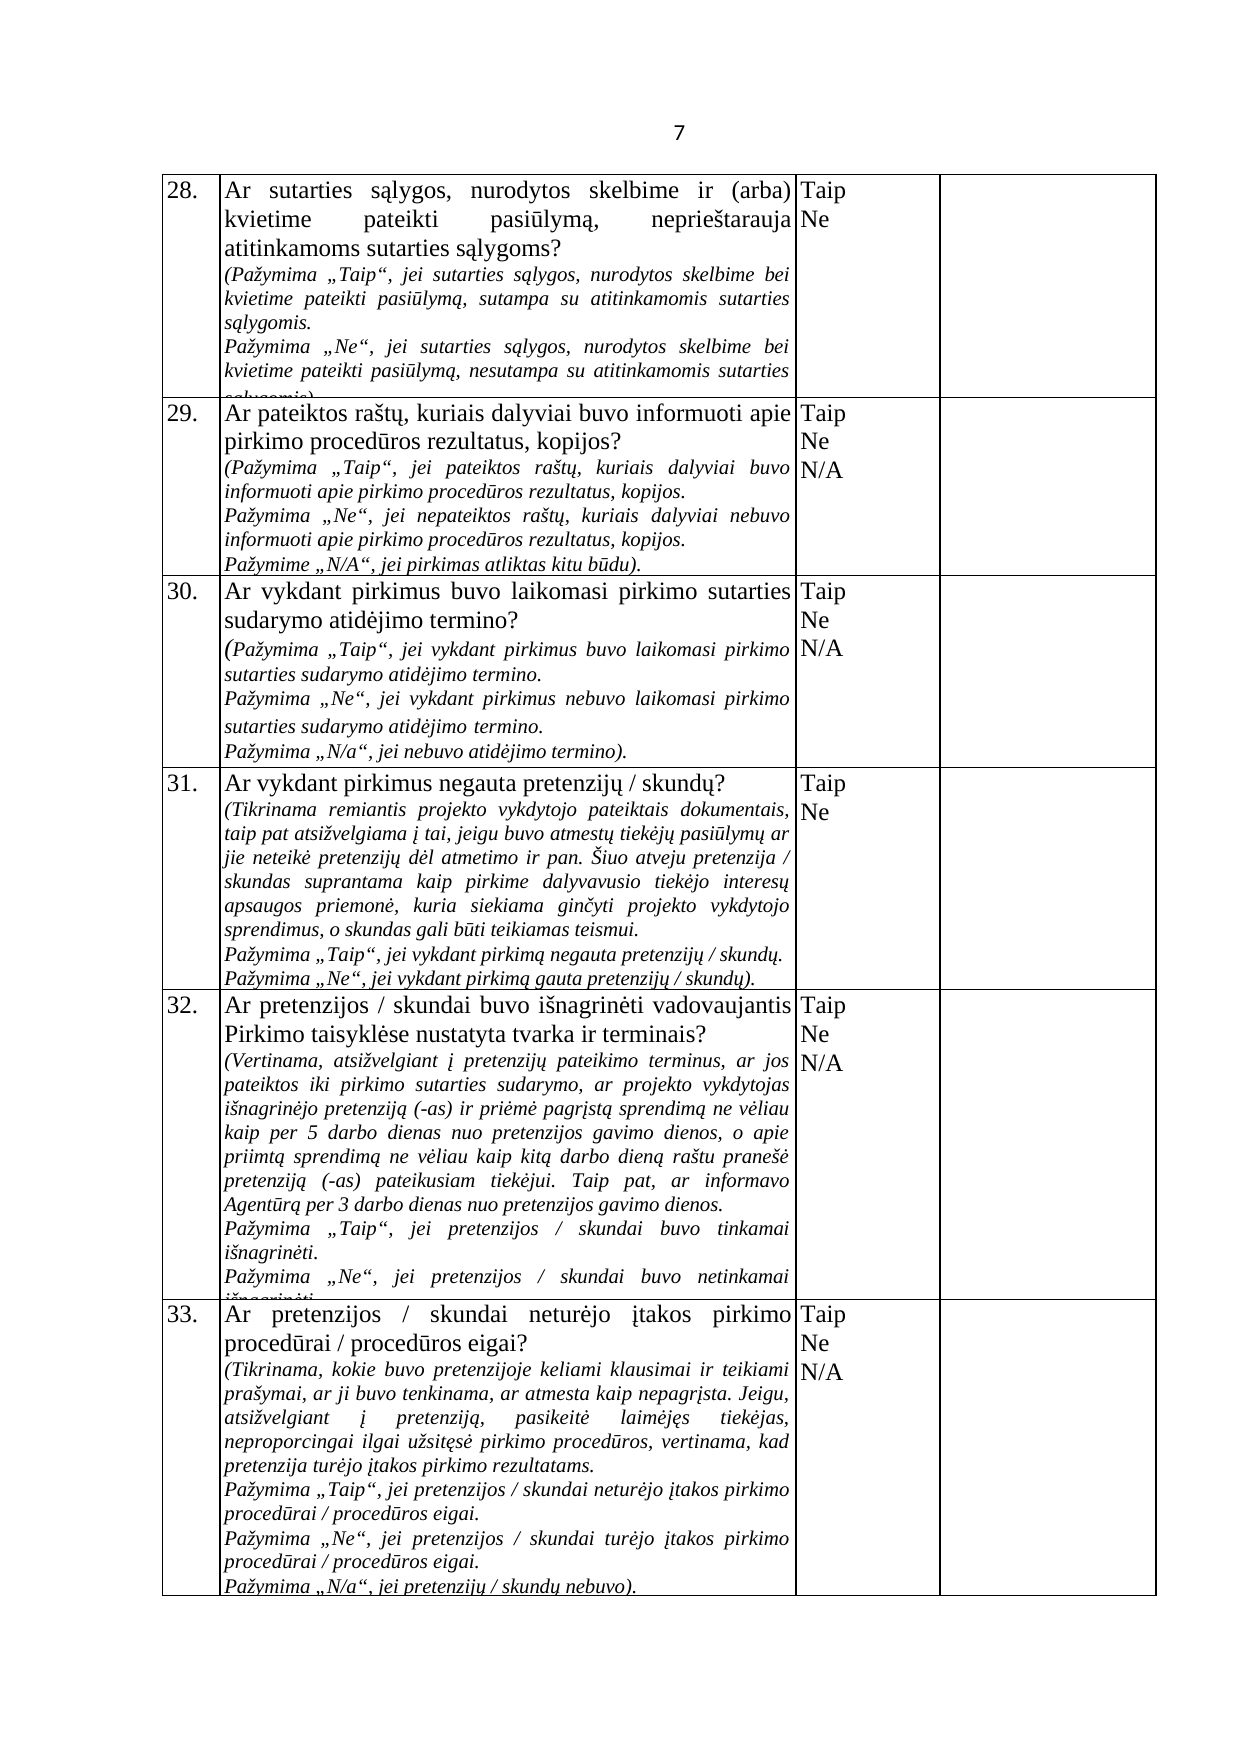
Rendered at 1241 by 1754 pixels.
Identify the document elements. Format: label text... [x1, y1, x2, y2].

table_cell Ar sutarties sąlygos, nurodytos skelbime ir (arba) kvietime pateikti pasiūlymą, neprieštarauja atitinkamoms sutarties sąlygoms? (Pažymima „Taip“, jei sutarties sąlygos, nurodytos skelbime bei kvietime pateikti pasiūlymą, sutampa su atitinkamomis sutarties sąlygomis. Pažymima „Ne“, jei sutarties sąlygos, nurodytos skelbime bei kvietime pateikti pasiūlymą, nesutampa su atitinkamomis sutarties sąlygomis). [221, 175, 795, 397]
table_cell Taip  Ne  N/A  [797, 398, 939, 575]
table_cell [1157, 397, 1166, 575]
table_cell [941, 990, 1155, 1298]
table_cell 32. [163, 990, 219, 1298]
table_cell Ar pretenzijos / skundai buvo išnagrinėti vadovaujantis Pirkimo taisyklėse nustatyta tvarka ir terminais? (Vertinama, atsižvelgiant į pretenzijų pateikimo terminus, ar jos pateiktos iki pirkimo sutarties sudarymo, ar projekto vykdytojas išnagrinėjo pretenziją (-as) ir priėmė pagrįstą sprendimą ne vėliau kaip per 5 darbo dienas nuo pretenzijos gavimo dienos, o apie priimtą sprendimą ne vėliau kaip kitą darbo dieną raštu pranešė pretenziją (-as) pateikusiam tiekėjui. Taip pat, ar informavo Agentūrą per 3 darbo dienas nuo pretenzijos gavimo dienos. Pažymima „Taip“, jei pretenzijos / skundai buvo tinkamai išnagrinėti. Pažymima „Ne“, jei pretenzijos / skundai buvo netinkamai išnagrinėti. Pažymima „N/a“, jei pretenzijų / skundų nebuvo). [221, 990, 795, 1298]
table_cell Taip  Ne  [797, 768, 939, 989]
table_cell [1157, 767, 1166, 989]
table_cell [941, 576, 1155, 767]
table_cell Ar pretenzijos / skundai neturėjo įtakos pirkimo procedūrai / procedūros eigai? (Tikrinama, kokie buvo pretenzijoje keliami klausimai ir teikiami prašymai, ar ji buvo tenkinama, ar atmesta kaip nepagrįsta. Jeigu, atsižvelgiant į pretenziją, pasikeitė laimėjęs tiekėjas, neproporcingai ilgai užsitęsė pirkimo procedūros, vertinama, kad pretenzija turėjo įtakos pirkimo rezultatams. Pažymima „Taip“, jei pretenzijos / skundai neturėjo įtakos pirkimo procedūrai / procedūros eigai. Pažymima „Ne“, jei pretenzijos / skundai turėjo įtakos pirkimo procedūrai / procedūros eigai. Pažymima „N/a“, jei pretenzijų / skundų nebuvo). [221, 1300, 795, 1595]
table_cell 28. [163, 175, 219, 397]
table_cell 31. [163, 768, 219, 989]
table_cell Taip  Ne  N/A  [797, 990, 939, 1298]
table_cell 30. [163, 576, 219, 767]
table_cell Taip  Ne  [797, 175, 939, 397]
table_cell Taip  Ne  N/A  [797, 576, 939, 767]
table_cell Ar vykdant pirkimus buvo laikomasi pirkimo sutarties sudarymo atidėjimo termino? (Pažymima „Taip“, jei vykdant pirkimus buvo laikomasi pirkimo sutarties sudarymo atidėjimo termino. Pažymima „Ne“, jei vykdant pirkimus nebuvo laikomasi pirkimo sutarties sudarymo atidėjimo termino. Pažymima „N/a“, jei nebuvo atidėjimo termino). [221, 576, 795, 767]
table_cell [941, 175, 1155, 397]
table_cell [1157, 1299, 1166, 1595]
table_cell 29. [163, 398, 219, 575]
table_cell 33. [163, 1300, 219, 1595]
table_cell Ar vykdant pirkimus negauta pretenzijų / skundų? (Tikrinama remiantis projekto vykdytojo pateiktais dokumentais, taip pat atsižvelgiama į tai, jeigu buvo atmestų tiekėjų pasiūlymų ar jie neteikė pretenzijų dėl atmetimo ir pan. Šiuo atveju pretenzija / skundas suprantama kaip pirkime dalyvavusio tiekėjo interesų apsaugos priemonė, kuria siekiama ginčyti projekto vykdytojo sprendimus, o skundas gali būti teikiamas teismui. Pažymima „Taip“, jei vykdant pirkimą negauta pretenzijų / skundų. Pažymima „Ne“, jei vykdant pirkimą gauta pretenzijų / skundų). [221, 768, 795, 989]
table_cell [1157, 174, 1166, 397]
table_cell Taip  Ne  N/A  [797, 1300, 939, 1595]
table_cell [941, 768, 1155, 989]
table_cell [1157, 575, 1166, 767]
table_cell Ar pateiktos raštų, kuriais dalyviai buvo informuoti apie pirkimo procedūros rezultatus, kopijos? (Pažymima „Taip“, jei pateiktos raštų, kuriais dalyviai buvo informuoti apie pirkimo procedūros rezultatus, kopijos. Pažymima „Ne“, jei nepateiktos raštų, kuriais dalyviai nebuvo informuoti apie pirkimo procedūros rezultatus, kopijos. Pažymime „N/A“, jei pirkimas atliktas kitu būdu). [221, 398, 795, 575]
table_cell [941, 398, 1155, 575]
table_cell [1157, 989, 1166, 1298]
table_cell [941, 1300, 1155, 1595]
